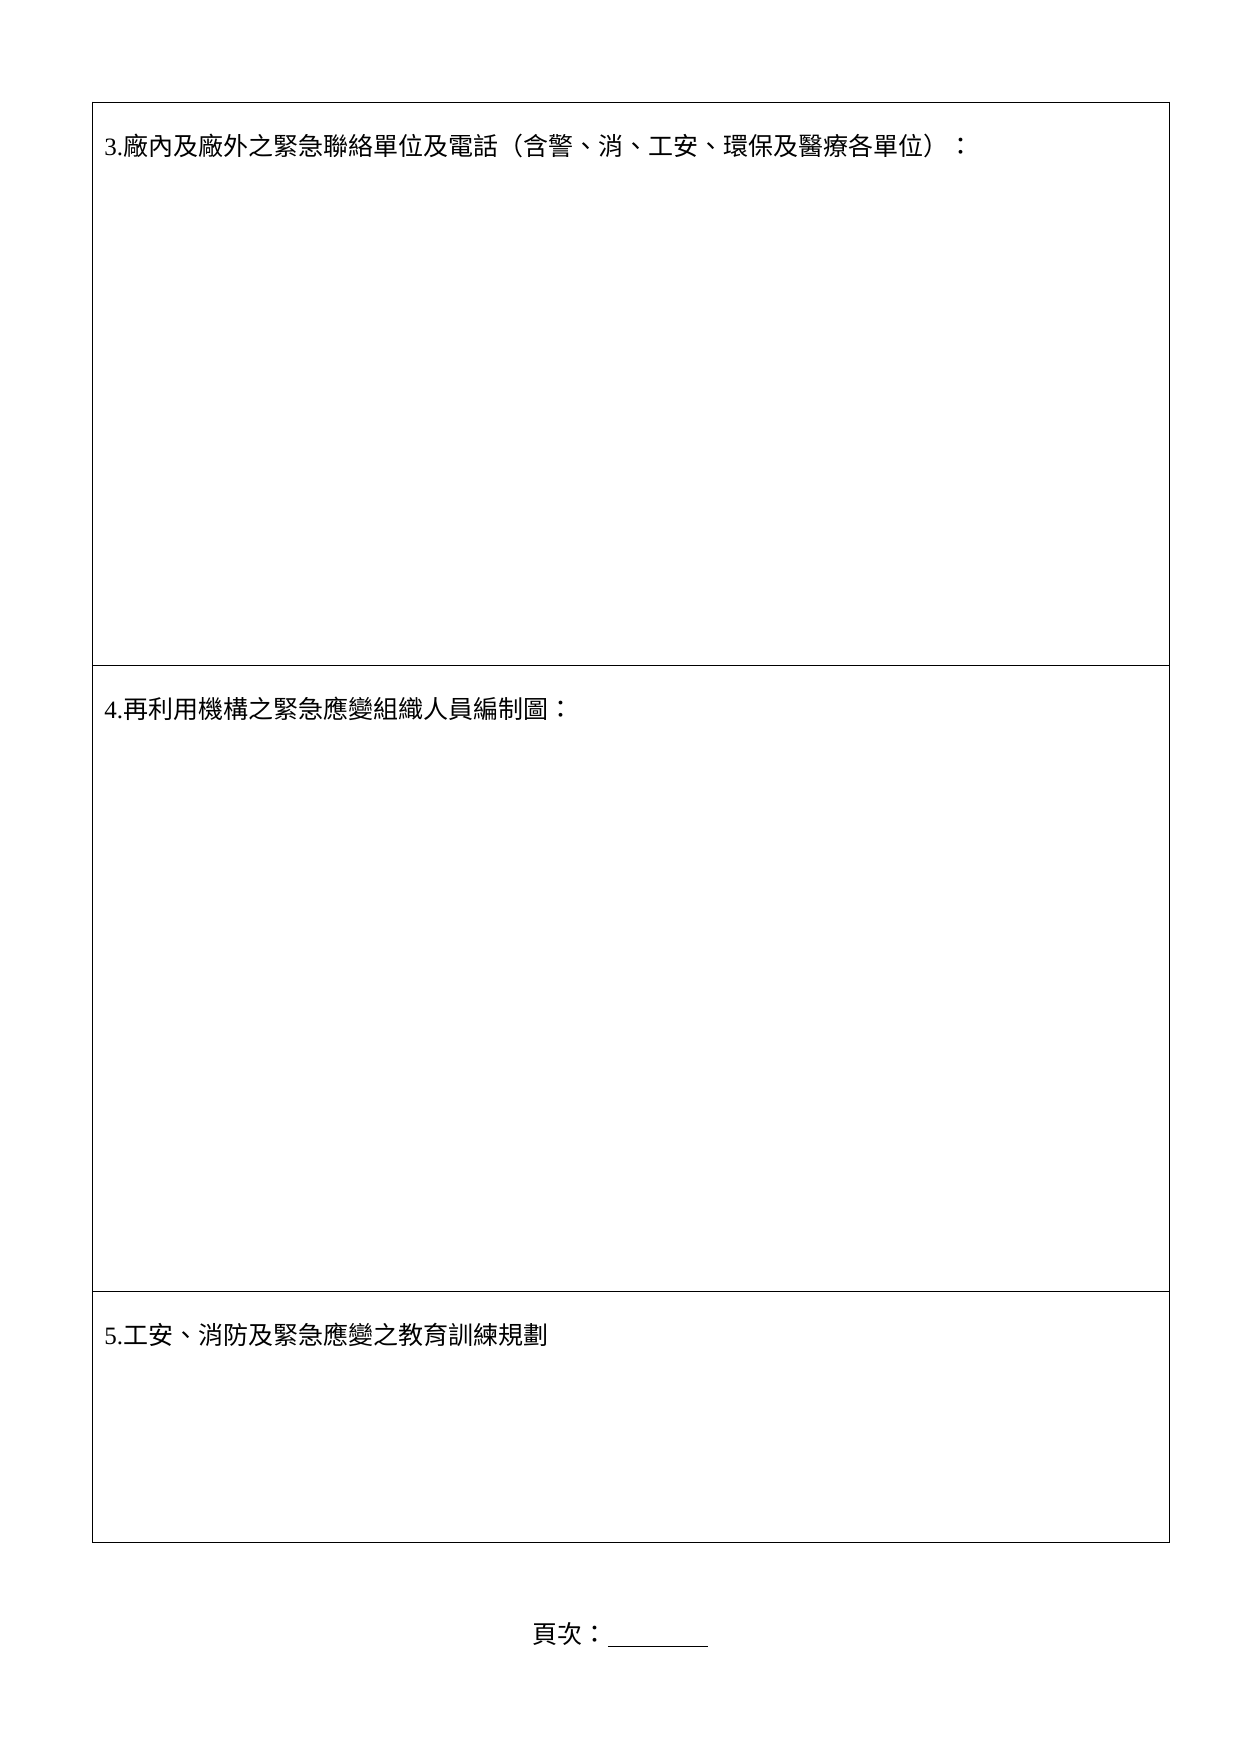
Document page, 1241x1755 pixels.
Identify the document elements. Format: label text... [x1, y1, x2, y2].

table_cell 3.廠內及廠外之緊急聯絡單位及電話（含警、消、工安、環保及醫療各單位）： [93, 103, 1169, 665]
table_cell 5.工安、消防及緊急應變之教育訓練規劃 [93, 1292, 1169, 1542]
table_cell 4.再利用機構之緊急應變組織人員編制圖： [93, 666, 1169, 1291]
